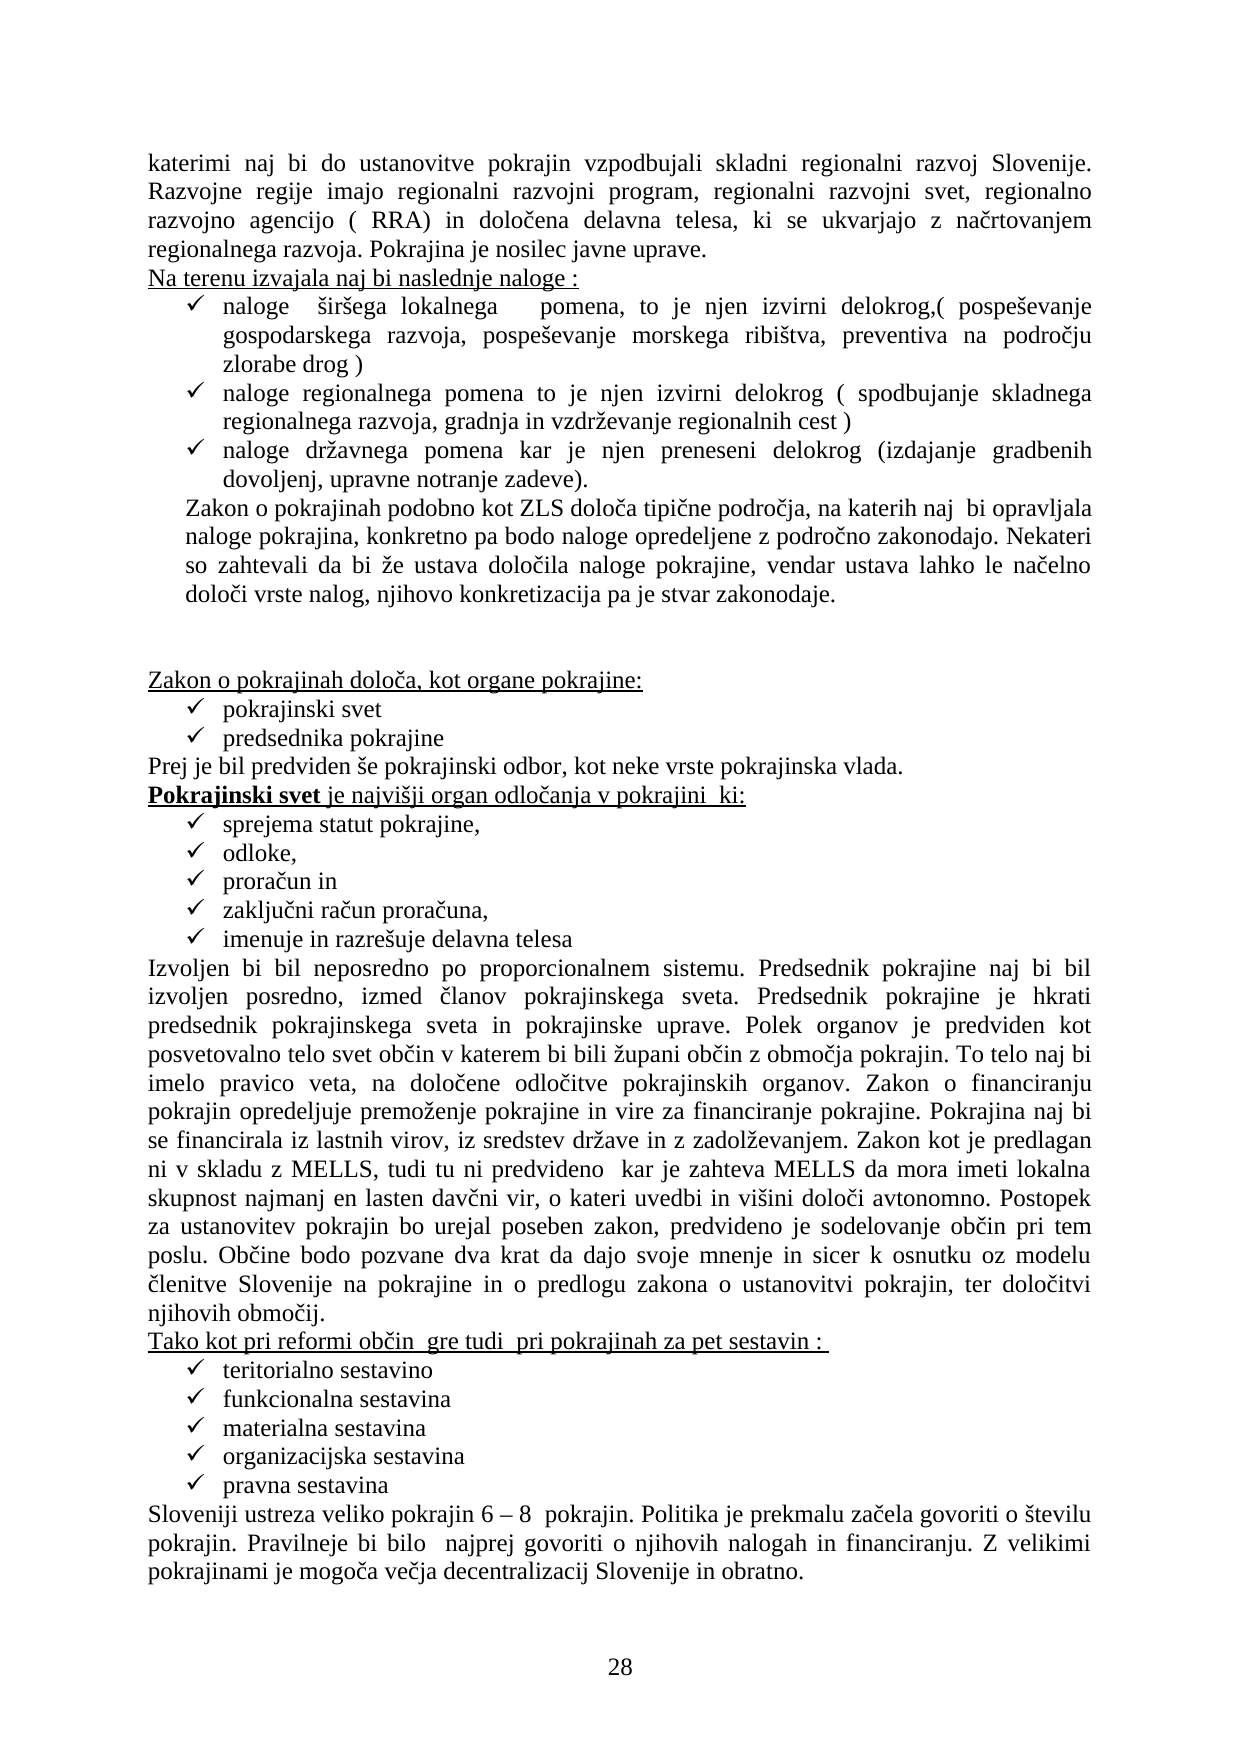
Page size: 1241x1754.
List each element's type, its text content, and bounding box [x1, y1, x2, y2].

list materialna sestavina [185, 1413, 1093, 1441]
text Na terenu izvajala naj bi naslednje naloge : [148, 263, 1093, 291]
text Sloveniji ustreza veliko pokrajin 6 – 8 pokrajin. Politika je prekmalu začela govoriti o številu pokrajin. Pravilneje bi bilo najprej govoriti o njihovih nalogah in financiranju. Z velikimi pokrajinami je mogoča večja decentralizacij Slovenije in obratno. [148, 1499, 1093, 1585]
list naloge širšega lokalnega pomena, to je njen izvirni delokrog,( pospeševanje gospodarskega razvoja, pospeševanje morskega ribištva, preventiva na področju zlorabe drog ) [185, 291, 1093, 378]
list imenuje in razrešuje delavna telesa [185, 924, 1093, 953]
list sprejema statut pokrajine, [185, 809, 1093, 838]
list predsednika pokrajine [185, 723, 1093, 751]
text Izvoljen bi bil neposredno po proporcionalnem sistemu. Predsednik pokrajine naj bi bil izvoljen posredno, izmed članov pokrajinskega sveta. Predsednik pokrajine je hkrati predsednik pokrajinskega sveta in pokrajinske uprave. Polek organov je predviden kot posvetovalno telo svet občin v katerem bi bili župani občin z območja pokrajin. To telo naj bi imelo pravico veta, na določene odločitve pokrajinskih organov. Zakon o financiranju pokrajin opredeljuje premoženje pokrajine in vire za financiranje pokrajine. Pokrajina naj bi se financirala iz lastnih virov, iz sredstev države in z zadolževanjem. Zakon kot je predlagan ni v skladu z MELLS, tudi tu ni predvideno kar je zahteva MELLS da mora imeti lokalna skupnost najmanj en lasten davčni vir, o kateri uvedbi in višini določi avtonomno. Postopek za ustanovitev pokrajin bo urejal poseben zakon, predvideno je sodelovanje občin pri tem poslu. Občine bodo pozvane dva krat da dajo svoje mnenje in sicer k osnutku oz modelu členitve Slovenije na pokrajine in o predlogu zakona o ustanovitvi pokrajin, ter določitvi njihovih območij. [148, 953, 1093, 1326]
list proračun in [185, 866, 1093, 895]
list funkcionalna sestavina [185, 1384, 1093, 1413]
text Tako kot pri reformi občin gre tudi pri pokrajinah za pet sestavin : [148, 1326, 1093, 1355]
list teritorialno sestavino [185, 1355, 1093, 1384]
text Zakon o pokrajinah določa, kot organe pokrajine: [148, 665, 1093, 694]
text Zakon o pokrajinah podobno kot ZLS določa tipične področja, na katerih naj bi opravljala naloge pokrajina, konkretno pa bodo naloge opredeljene z področno zakonodajo. Nekateri so zahtevali da bi že ustava določila naloge pokrajine, vendar ustava lahko le načelno določi vrste nalog, njihovo konkretizacija pa je stvar zakonodaje. [185, 493, 1093, 608]
list naloge regionalnega pomena to je njen izvirni delokrog ( spodbujanje skladnega regionalnega razvoja, gradnja in vzdrževanje regionalnih cest ) [185, 378, 1093, 435]
list odloke, [185, 838, 1093, 866]
list pravna sestavina [185, 1470, 1093, 1499]
list pokrajinski svet [185, 694, 1093, 723]
list zaključni račun proračuna, [185, 895, 1093, 924]
text Pokrajinski svet je najvišji organ odločanja v pokrajini ki: [148, 780, 1093, 809]
list naloge državnega pomena kar je njen preneseni delokrog (izdajanje gradbenih dovoljenj, upravne notranje zadeve). [185, 435, 1093, 493]
text katerimi naj bi do ustanovitve pokrajin vzpodbujali skladni regionalni razvoj Slovenije. Razvojne regije imajo regionalni razvojni program, regionalni razvojni svet, regionalno razvojno agencijo ( RRA) in določena delavna telesa, ki se ukvarjajo z načrtovanjem regionalnega razvoja. Pokrajina je nosilec javne uprave. [148, 148, 1093, 263]
list organizacijska sestavina [185, 1441, 1093, 1470]
text Prej je bil predviden še pokrajinski odbor, kot neke vrste pokrajinska vlada. [148, 751, 1093, 780]
